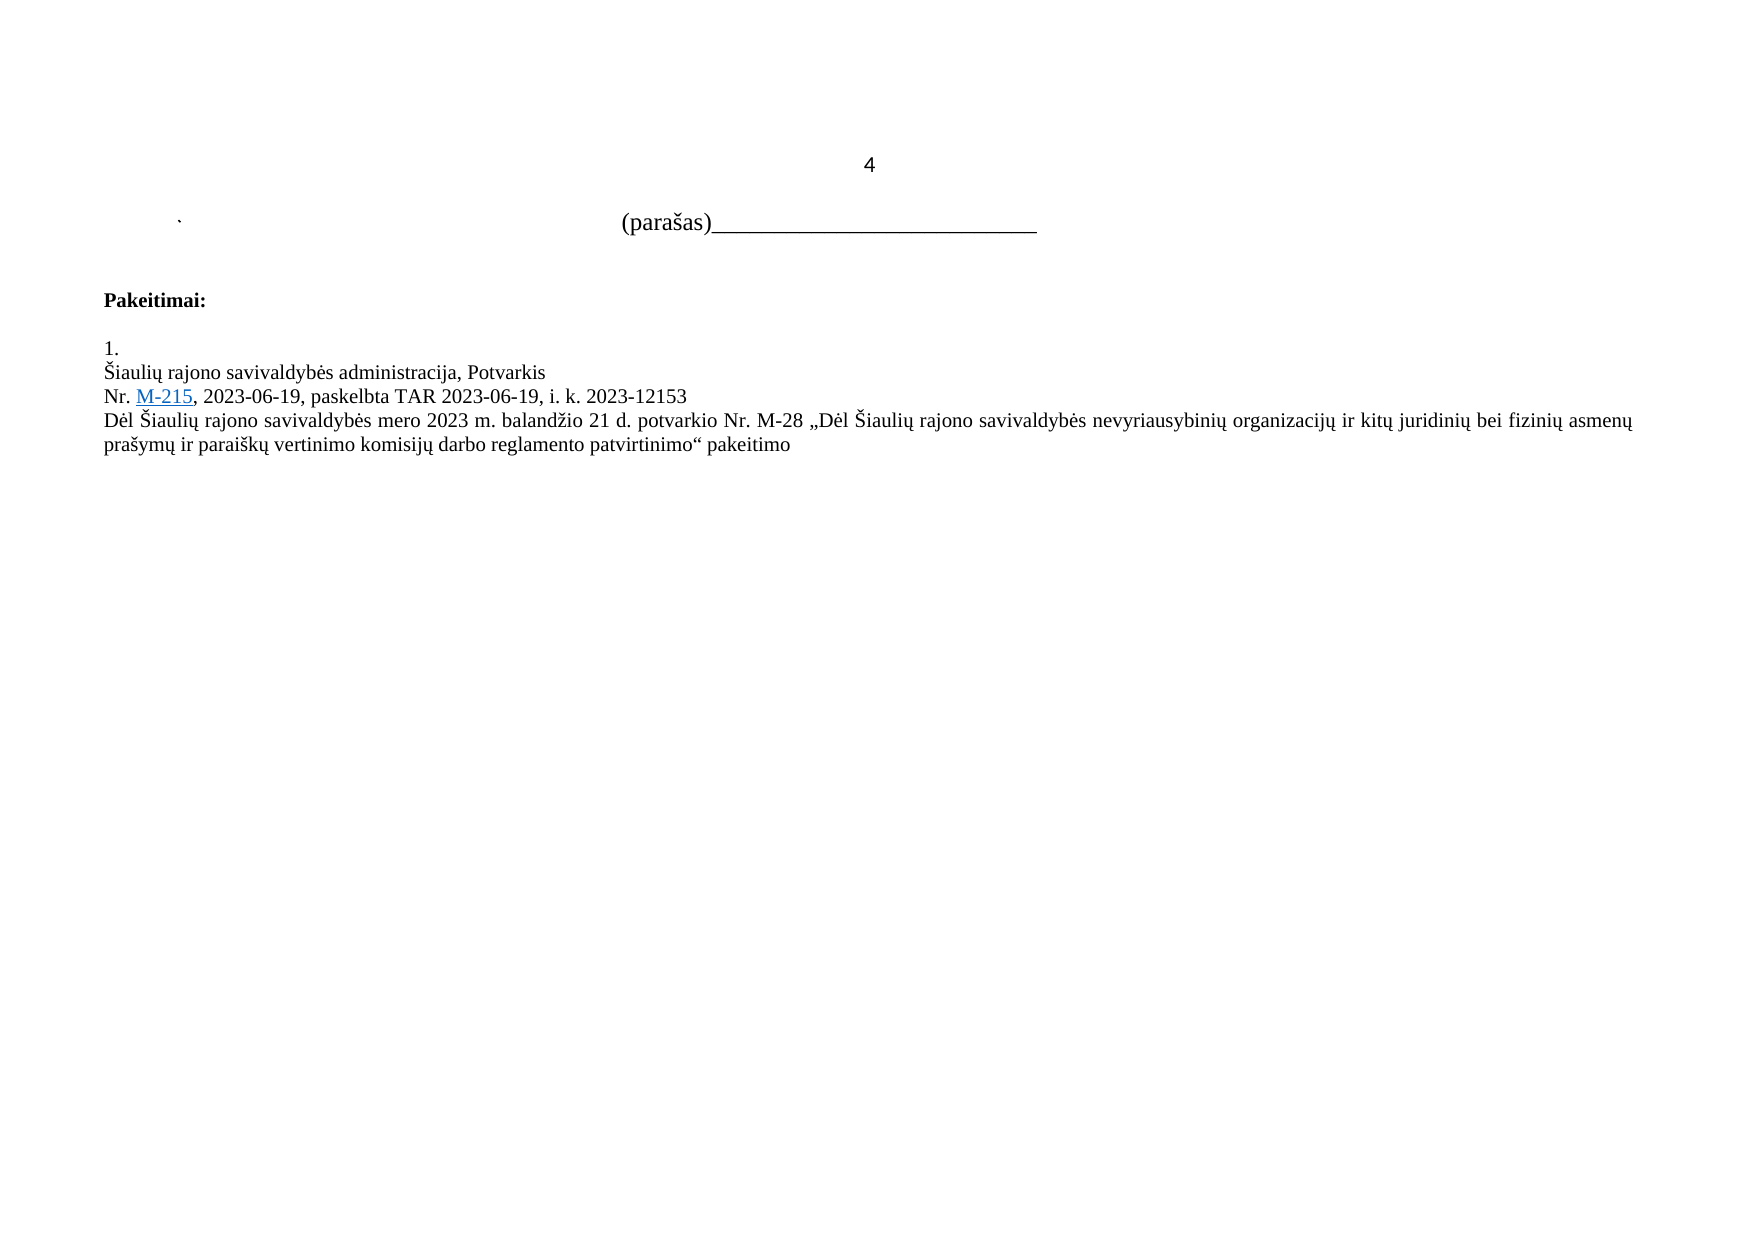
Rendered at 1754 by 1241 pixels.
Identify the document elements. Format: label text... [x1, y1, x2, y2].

text Šiaulių rajono savivaldybės administracija, Potvarkis [103, 360, 1636, 384]
text (parašas)__________________________ [104, 207, 1636, 236]
text Dėl Šiaulių rajono savivaldybės mero 2023 m. balandžio 21 d. potvarkio Nr. M-28 „Dėl Šiaulių rajono savivaldybės nevyriausybinių organizacijų ir kitų juridinių bei fizinių asmenų prašymų ir paraiškų vertinimo komisijų darbo reglamento patvirtinimo“ pakeitimo [103, 408, 1636, 456]
text Nr. M-215, 2023-06-19, paskelbta TAR 2023-06-19, i. k. 2023-12153 [103, 384, 1636, 408]
text Pakeitimai: [103, 288, 1636, 312]
text 1. [103, 336, 1636, 360]
